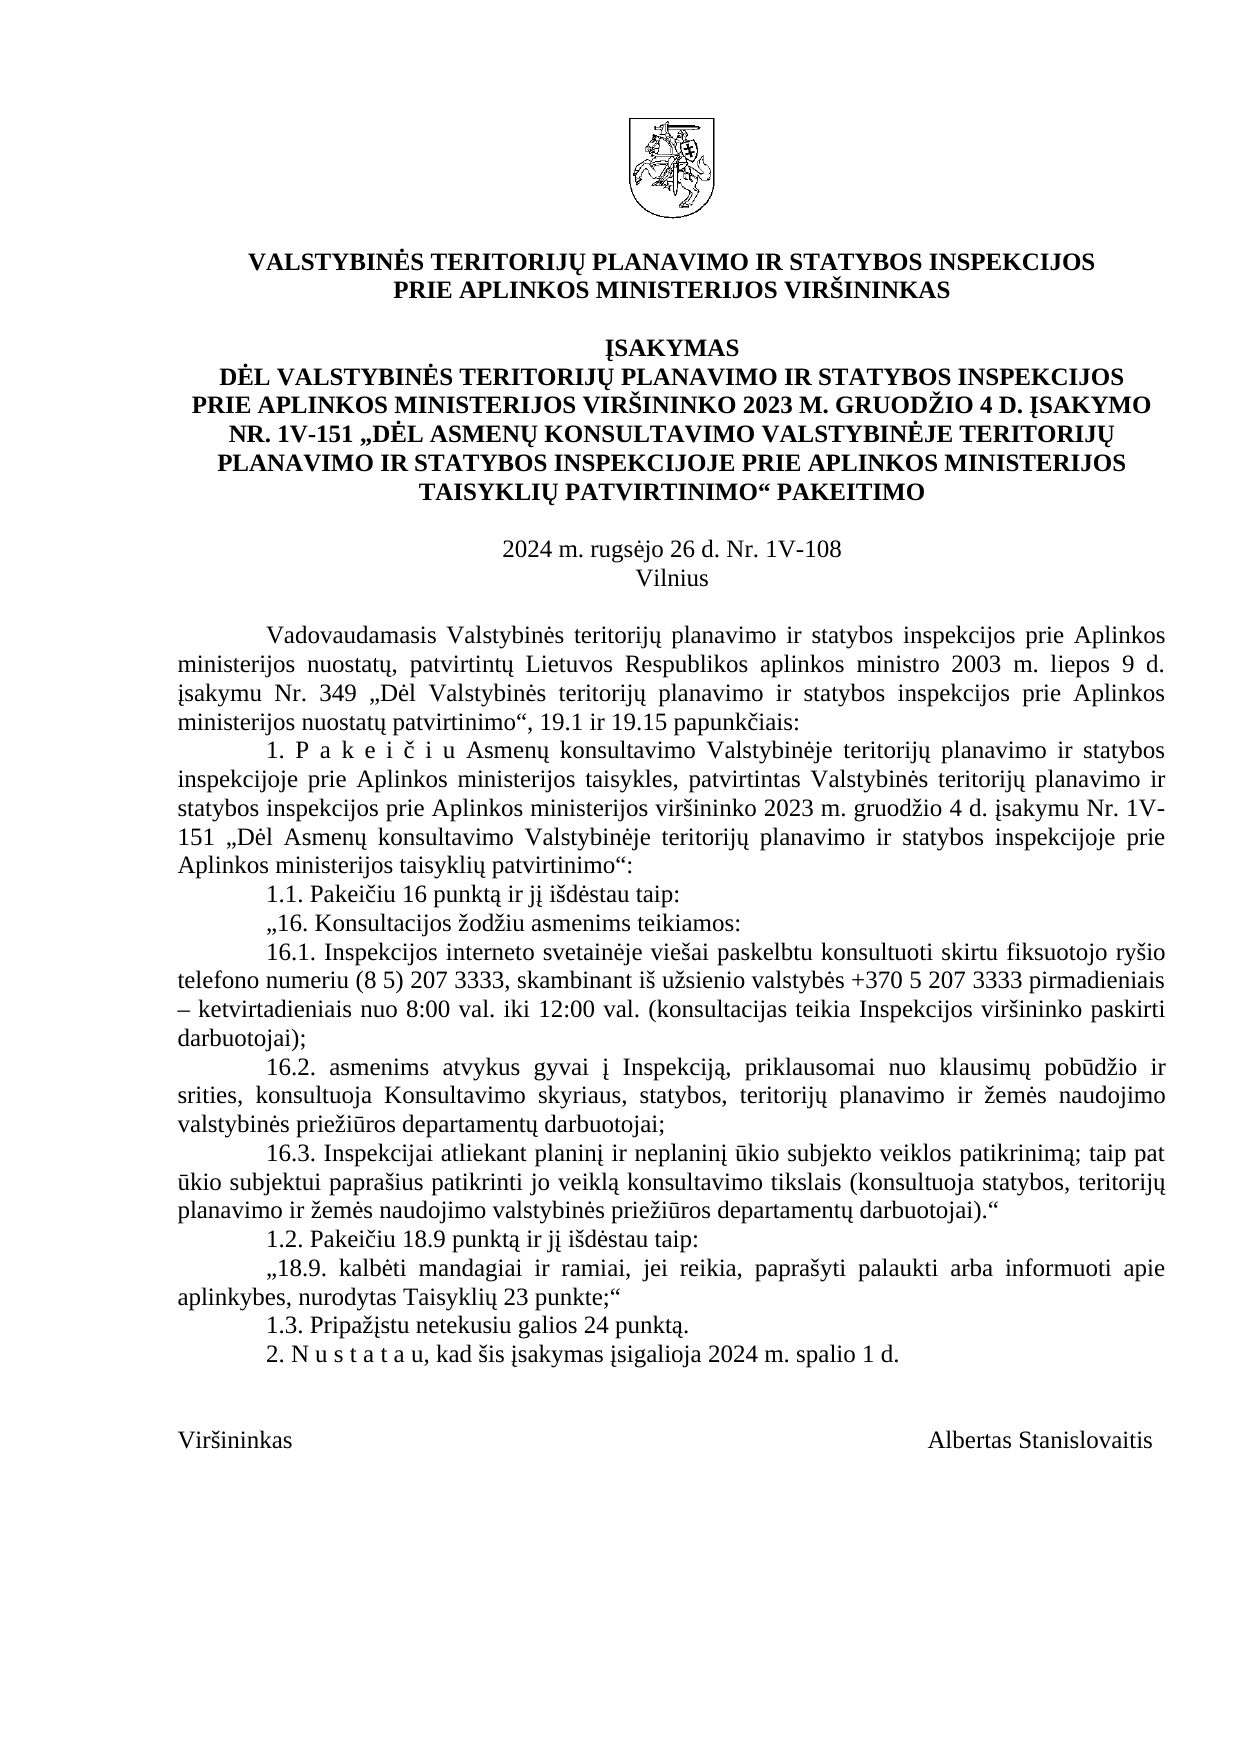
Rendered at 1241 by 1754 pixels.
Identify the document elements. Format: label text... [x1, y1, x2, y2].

text 2. N u s t a t a u, kad šis įsakymas įsigalioja 2024 m. spalio 1 d. [177, 1339, 1167, 1368]
text PRIE APLINKOS MINISTERIJOS VIRŠININKAS [177, 276, 1167, 304]
text VALSTYBINĖS TERITORIJŲ PLANAVIMO IR STATYBOS INSPEKCIJOS [177, 247, 1167, 276]
text „18.9. kalbėti mandagiai ir ramiai, jei reikia, paprašyti palaukti arba informuoti apie aplinkybes, nurodytas Taisyklių 23 punkte;“ [177, 1253, 1167, 1311]
text Vilnius [177, 563, 1167, 592]
text 1. P a k e i č i u Asmenų konsultavimo Valstybinėje teritorijų planavimo ir statybos inspekcijoje prie Aplinkos ministerijos taisykles, patvirtintas Valstybinės teritorijų planavimo ir statybos inspekcijos prie Aplinkos ministerijos viršininko 2023 m. gruodžio 4 d. įsakymu Nr. 1V-151 „Dėl Asmenų konsultavimo Valstybinėje teritorijų planavimo ir statybos inspekcijoje prie Aplinkos ministerijos taisyklių patvirtinimo“: [177, 736, 1167, 879]
text 1.1. Pakeičiu 16 punktą ir jį išdėstau taip: [177, 879, 1167, 908]
text 1.2. Pakeičiu 18.9 punktą ir jį išdėstau taip: [177, 1224, 1167, 1253]
text ĮSAKYMAS [177, 333, 1167, 362]
text „16. Konsultacijos žodžiu asmenims teikiamos: [177, 908, 1167, 937]
text 1.3. Pripažįstu netekusiu galios 24 punktą. [177, 1311, 1167, 1339]
text PRIE APLINKOS MINISTERIJOS VIRŠININKO 2023 M. GRUODŽIO 4 D. ĮSAKYMO NR. 1V-151 „DĖL ASMENŲ KONSULTAVIMO VALSTYBINĖJE TERITORIJŲ PLANAVIMO IR STATYBOS INSPEKCIJOJE PRIE APLINKOS MINISTERIJOS TAISYKLIŲ PATVIRTINIMO“ PAKEITIMO [177, 391, 1167, 506]
text Viršininkas Albertas Stanislovaitis [177, 1426, 1167, 1454]
text Vadovaudamasis Valstybinės teritorijų planavimo ir statybos inspekcijos prie Aplinkos ministerijos nuostatų, patvirtintų Lietuvos Respublikos aplinkos ministro 2003 m. liepos 9 d. įsakymu Nr. 349 „Dėl Valstybinės teritorijų planavimo ir statybos inspekcijos prie Aplinkos ministerijos nuostatų patvirtinimo“, 19.1 ir 19.15 papunkčiais: [177, 621, 1167, 736]
text 2024 m. rugsėjo 26 d. Nr. 1V-108 [177, 534, 1167, 563]
text 16.2. asmenims atvykus gyvai į Inspekciją, priklausomai nuo klausimų pobūdžio ir srities, konsultuoja Konsultavimo skyriaus, statybos, teritorijų planavimo ir žemės naudojimo valstybinės priežiūros departamentų darbuotojai; [177, 1052, 1167, 1138]
text 16.1. Inspekcijos interneto svetainėje viešai paskelbtu konsultuoti skirtu fiksuotojo ryšio telefono numeriu (8 5) 207 3333, skambinant iš užsienio valstybės +370 5 207 3333 pirmadieniais – ketvirtadieniais nuo 8:00 val. iki 12:00 val. (konsultacijas teikia Inspekcijos viršininko paskirti darbuotojai); [177, 937, 1167, 1052]
text DĖL VALSTYBINĖS TERITORIJŲ PLANAVIMO IR STATYBOS INSPEKCIJOS [177, 362, 1167, 391]
text 16.3. Inspekcijai atliekant planinį ir neplaninį ūkio subjekto veiklos patikrinimą; taip pat ūkio subjektui paprašius patikrinti jo veiklą konsultavimo tikslais (konsultuoja statybos, teritorijų planavimo ir žemės naudojimo valstybinės priežiūros departamentų darbuotojai).“ [177, 1138, 1167, 1224]
